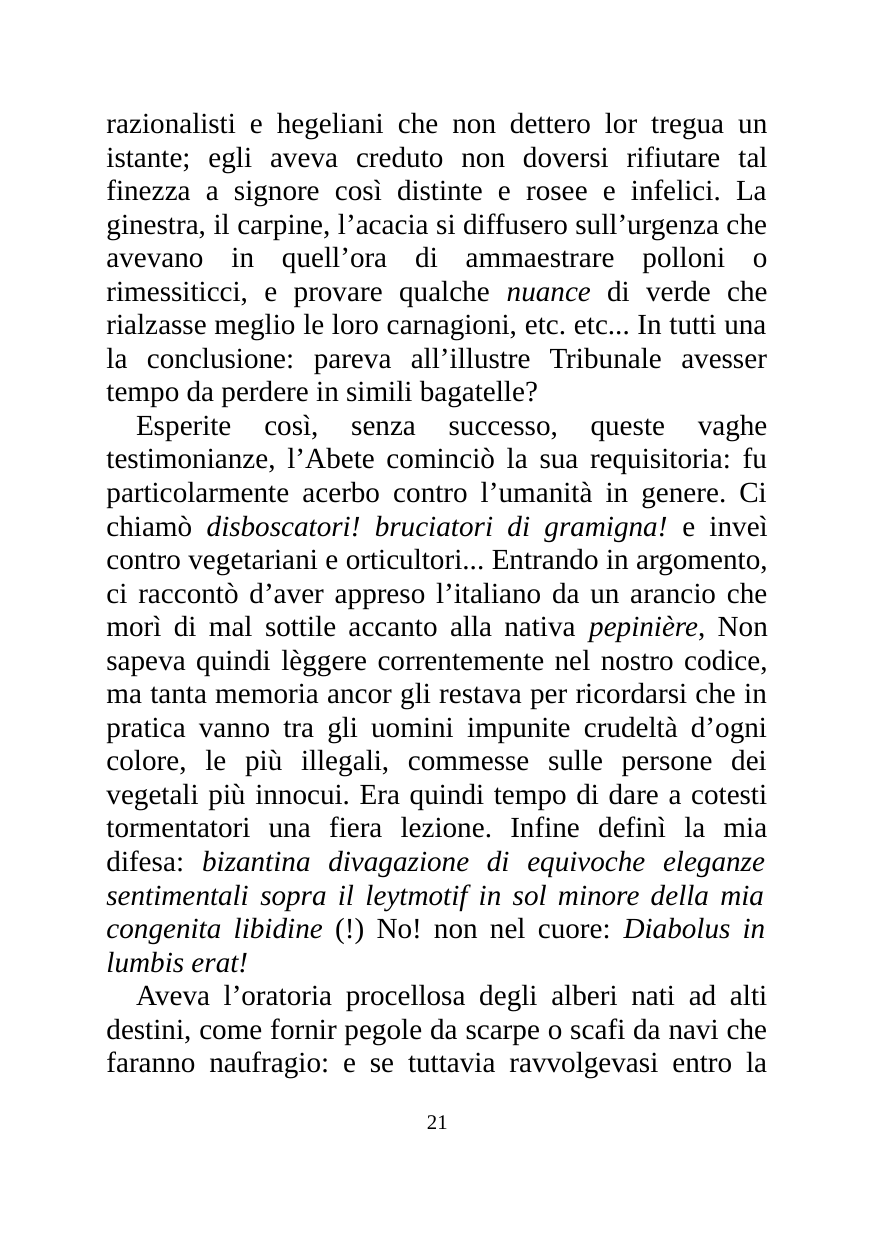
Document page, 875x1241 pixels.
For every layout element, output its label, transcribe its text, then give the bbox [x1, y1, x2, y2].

text Esperite così, senza successo, queste vaghe testimonianze, l’Abete cominciò la sua requisitoria: fu particolarmente acerbo contro l’umanità in genere. Ci chiamò disboscatori! bruciatori di gramigna! e inveì contro vegetariani e orticultori... Entrando in argomento, ci raccontò d’aver appreso l’italiano da un arancio che morì di mal sottile accanto alla nativa pepinière, Non sapeva quindi lèggere correntemente nel nostro codice, ma tanta memoria ancor gli restava per ricordarsi che in pratica vanno tra gli uomini impunite crudeltà d’ogni colore, le più illegali, commesse sulle persone dei vegetali più innocui. Era quindi tempo di dare a cotesti tormentatori una fiera lezione. Infine definì la mia difesa: bizantina divagazione di equivoche eleganze sentimentali sopra il leytmotif in sol minore della mia congenita libidine (!) No! non nel cuore: Diabolus in lumbis erat! [106, 408, 768, 978]
text razionalisti e hegeliani che non dettero lor tregua un istante; egli aveva creduto non doversi rifiutare tal finezza a signore così distinte e rosee e infelici. La ginestra, il carpine, l’acacia si diffusero sull’urgenza che avevano in quell’ora di ammaestrare polloni o rimessiticci, e provare qualche nuance di verde che rialzasse meglio le loro carnagioni, etc. etc... In tutti una la conclusione: pareva all’illustre Tribunale avesser tempo da perdere in simili bagatelle? [106, 106, 768, 408]
text Aveva l’oratoria procellosa degli alberi nati ad alti destini, come fornir pegole da scarpe o scafi da navi che faranno naufragio: e se tuttavia ravvolgevasi entro la [106, 978, 768, 1079]
